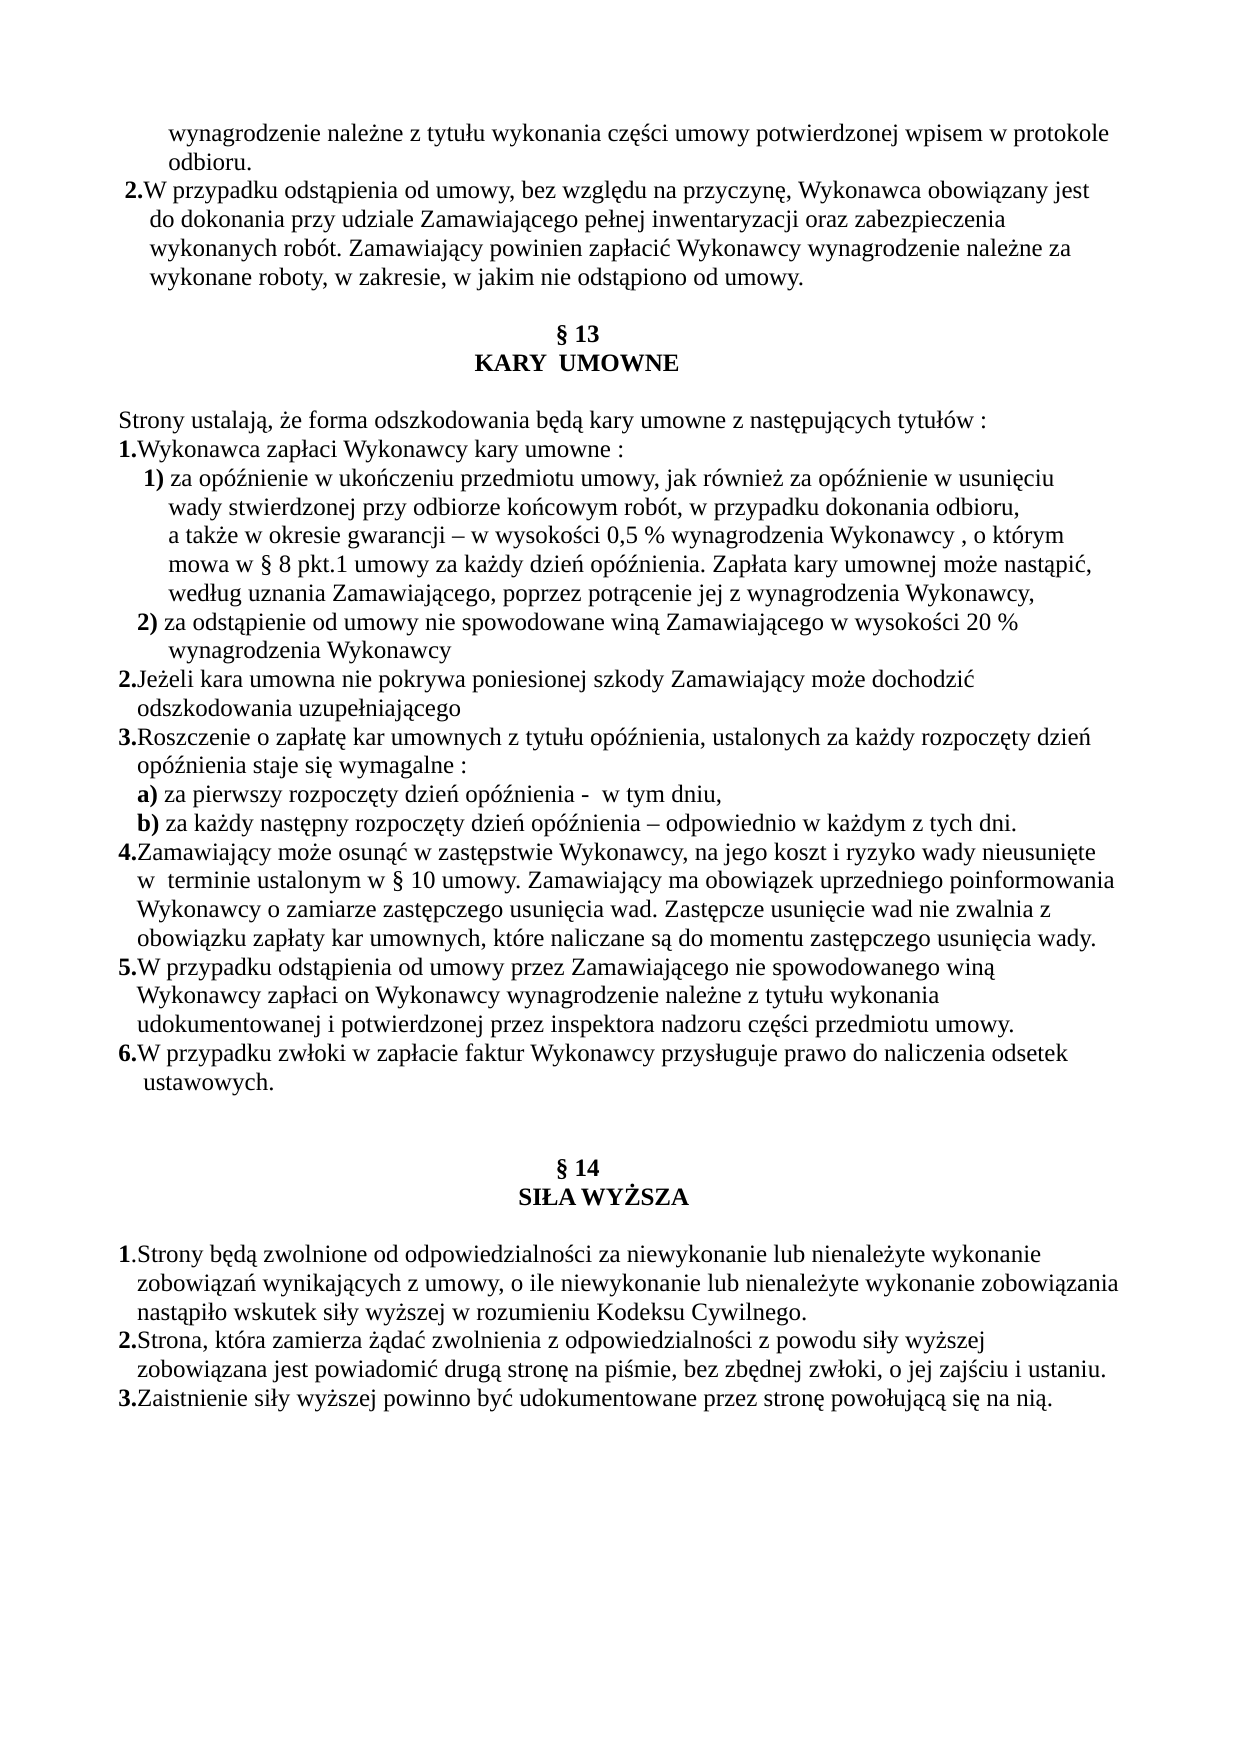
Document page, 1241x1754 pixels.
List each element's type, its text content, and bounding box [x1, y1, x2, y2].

text a) za pierwszy rozpoczęty dzień opóźnienia - w tym dniu, [118, 779, 1122, 808]
text Strony ustalają, że forma odszkodowania będą kary umowne z następujących tytułów : [118, 406, 1122, 434]
text Wykonawcy zapłaci on Wykonawcy wynagrodzenie należne z tytułu wykonania [118, 981, 1122, 1009]
text 2.Strona, która zamierza żądać zwolnienia z odpowiedzialności z powodu siły wyższej [118, 1326, 1122, 1354]
text SIŁA WYŻSZA [118, 1182, 1122, 1211]
text b) za każdy następny rozpoczęty dzień opóźnienia – odpowiednio w każdym z tych dni. [118, 808, 1122, 837]
text obowiązku zapłaty kar umownych, które naliczane są do momentu zastępczego usunięcia wady. [118, 923, 1122, 952]
text odszkodowania uzupełniającego [118, 693, 1122, 722]
text wady stwierdzonej przy odbiorze końcowym robót, w przypadku dokonania odbioru, [118, 492, 1122, 521]
text Wykonawcy o zamiarze zastępczego usunięcia wad. Zastępcze usunięcie wad nie zwalnia z [118, 894, 1122, 923]
text wynagrodzenie należne z tytułu wykonania części umowy potwierdzonej wpisem w protokole [118, 118, 1122, 147]
text 6.W przypadku zwłoki w zapłacie faktur Wykonawcy przysługuje prawo do naliczenia odsetek [118, 1038, 1122, 1067]
text 2.Jeżeli kara umowna nie pokrywa poniesionej szkody Zamawiający może dochodzić [118, 664, 1122, 693]
text do dokonania przy udziale Zamawiającego pełnej inwentaryzacji oraz zabezpieczenia [118, 204, 1122, 233]
text w terminie ustalonym w § 10 umowy. Zamawiający ma obowiązek uprzedniego poinformowania [118, 866, 1122, 894]
text odbioru. [118, 147, 1122, 176]
text 5.W przypadku odstąpienia od umowy przez Zamawiającego nie spowodowanego winą [118, 952, 1122, 981]
text 2.W przypadku odstąpienia od umowy, bez względu na przyczynę, Wykonawca obowiązany jest [118, 176, 1122, 204]
text 3.Roszczenie o zapłatę kar umownych z tytułu opóźnienia, ustalonych za każdy rozpoczęty dzień [118, 722, 1122, 751]
text § 13 [118, 319, 1122, 348]
text zobowiązań wynikających z umowy, o ile niewykonanie lub nienależyte wykonanie zobowiązania [118, 1268, 1122, 1297]
text 1) za opóźnienie w ukończeniu przedmiotu umowy, jak również za opóźnienie w usunięciu [118, 463, 1122, 492]
text opóźnienia staje się wymagalne : [118, 751, 1122, 779]
text wykonanych robót. Zamawiający powinien zapłacić Wykonawcy wynagrodzenie należne za [118, 233, 1122, 262]
text 2) za odstąpienie od umowy nie spowodowane winą Zamawiającego w wysokości 20 % [118, 607, 1122, 636]
text zobowiązana jest powiadomić drugą stronę na piśmie, bez zbędnej zwłoki, o jej zajściu i ustaniu. [118, 1354, 1122, 1383]
text wynagrodzenia Wykonawcy [118, 636, 1122, 664]
text 1.Strony będą zwolnione od odpowiedzialności za niewykonanie lub nienależyte wykonanie [118, 1239, 1122, 1268]
text 4.Zamawiający może osunąć w zastępstwie Wykonawcy, na jego koszt i ryzyko wady nieusunięte [118, 837, 1122, 866]
text udokumentowanej i potwierdzonej przez inspektora nadzoru części przedmiotu umowy. [118, 1009, 1122, 1038]
text wykonane roboty, w zakresie, w jakim nie odstąpiono od umowy. [118, 262, 1122, 291]
text § 14 [118, 1153, 1122, 1182]
text według uznania Zamawiającego, poprzez potrącenie jej z wynagrodzenia Wykonawcy, [118, 578, 1122, 607]
text a także w okresie gwarancji – w wysokości 0,5 % wynagrodzenia Wykonawcy , o którym [118, 521, 1122, 549]
text 3.Zaistnienie siły wyższej powinno być udokumentowane przez stronę powołującą się na nią. [118, 1383, 1122, 1412]
text KARY UMOWNE [118, 348, 1122, 377]
text 1.Wykonawca zapłaci Wykonawcy kary umowne : [118, 434, 1122, 463]
text ustawowych. [118, 1067, 1122, 1096]
text mowa w § 8 pkt.1 umowy za każdy dzień opóźnienia. Zapłata kary umownej może nastąpić, [118, 549, 1122, 578]
text nastąpiło wskutek siły wyższej w rozumieniu Kodeksu Cywilnego. [118, 1297, 1122, 1326]
